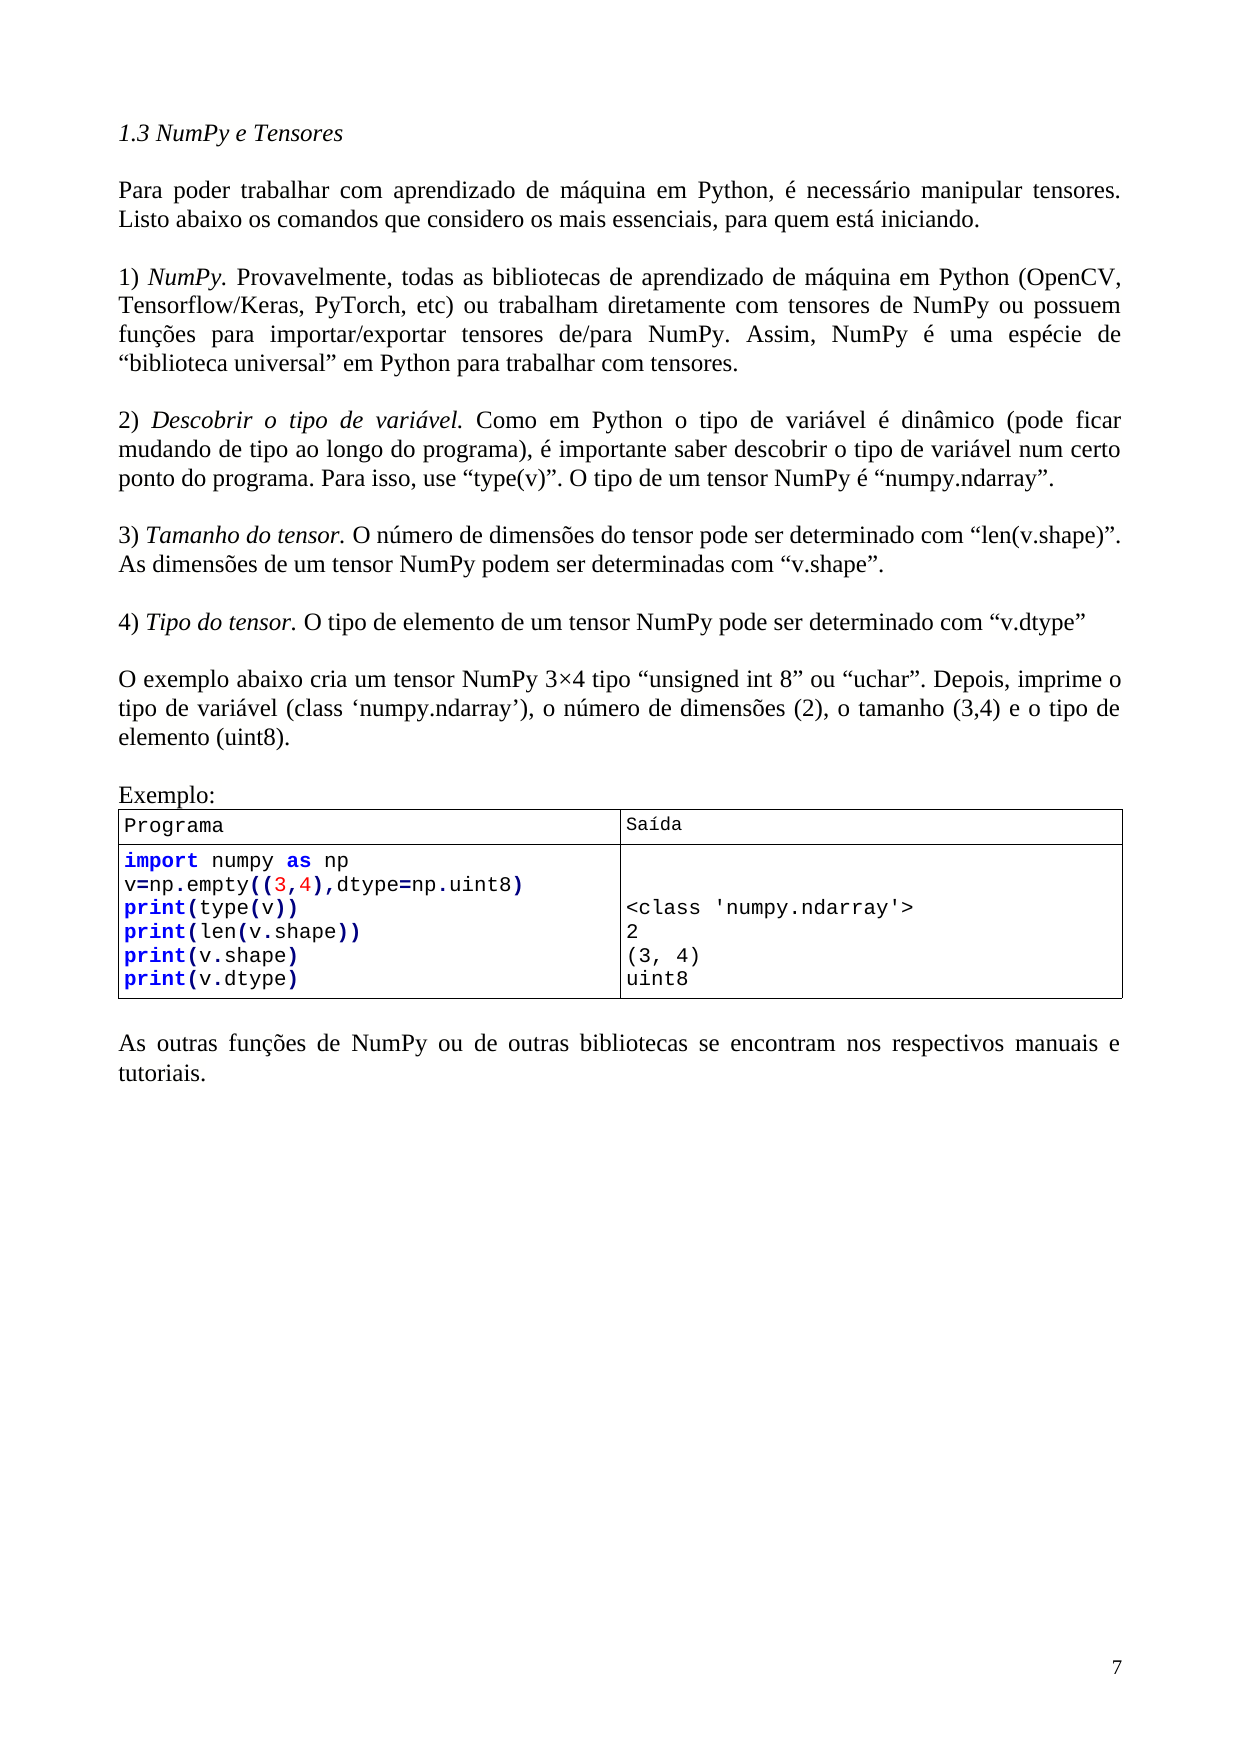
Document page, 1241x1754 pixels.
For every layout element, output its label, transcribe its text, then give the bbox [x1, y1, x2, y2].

table_cell import numpy as np v=np.empty((3,4),dtype=np.uint8) print(type(v)) print(len(v.shape)) print(v.shape) print(v.dtype) [119, 845, 620, 998]
text O exemplo abaixo cria um tensor NumPy 3×4 tipo “unsigned int 8” ou “uchar”. Depois, imprime o tipo de variável (class ‘numpy.ndarray’), o número de dimensões (2), o tamanho (3,4) e o tipo de elemento (uint8). [118, 664, 1122, 751]
table_cell <class 'numpy.ndarray'> 2 (3, 4) uint8 [621, 845, 1122, 998]
text As outras funções de NumPy ou de outras bibliotecas se encontram nos respectivos manuais e tutoriais. [118, 1027, 1122, 1087]
text Exemplo: [118, 779, 1122, 809]
text 2) Descobrir o tipo de variável. Como em Python o tipo de variável é dinâmico (pode ficar mudando de tipo ao longo do programa), é importante saber descobrir o tipo de variável num certo ponto do programa. Para isso, use “type(v)”. O tipo de um tensor NumPy é “numpy.ndarray”. [118, 406, 1122, 492]
table_header Saída [621, 810, 1122, 844]
text 4) Tipo do tensor. O tipo de elemento de um tensor NumPy pode ser determinado com “v.dtype” [118, 607, 1122, 636]
text 1) NumPy. Provavelmente, todas as bibliotecas de aprendizado de máquina em Python (OpenCV, Tensorflow/Keras, PyTorch, etc) ou trabalham diretamente com tensores de NumPy ou possuem funções para importar/exportar tensores de/para NumPy. Assim, NumPy é uma espécie de “biblioteca universal” em Python para trabalhar com tensores. [118, 262, 1122, 377]
text Para poder trabalhar com aprendizado de máquina em Python, é necessário manipular tensores. Listo abaixo os comandos que considero os mais essenciais, para quem está iniciando. [118, 176, 1122, 233]
text 3) Tamanho do tensor. O número de dimensões do tensor pode ser determinado com “len(v.shape)”. As dimensões de um tensor NumPy podem ser determinadas com “v.shape”. [118, 521, 1122, 578]
table_header Programa [119, 810, 620, 844]
text 1.3 NumPy e Tensores [118, 118, 1122, 147]
